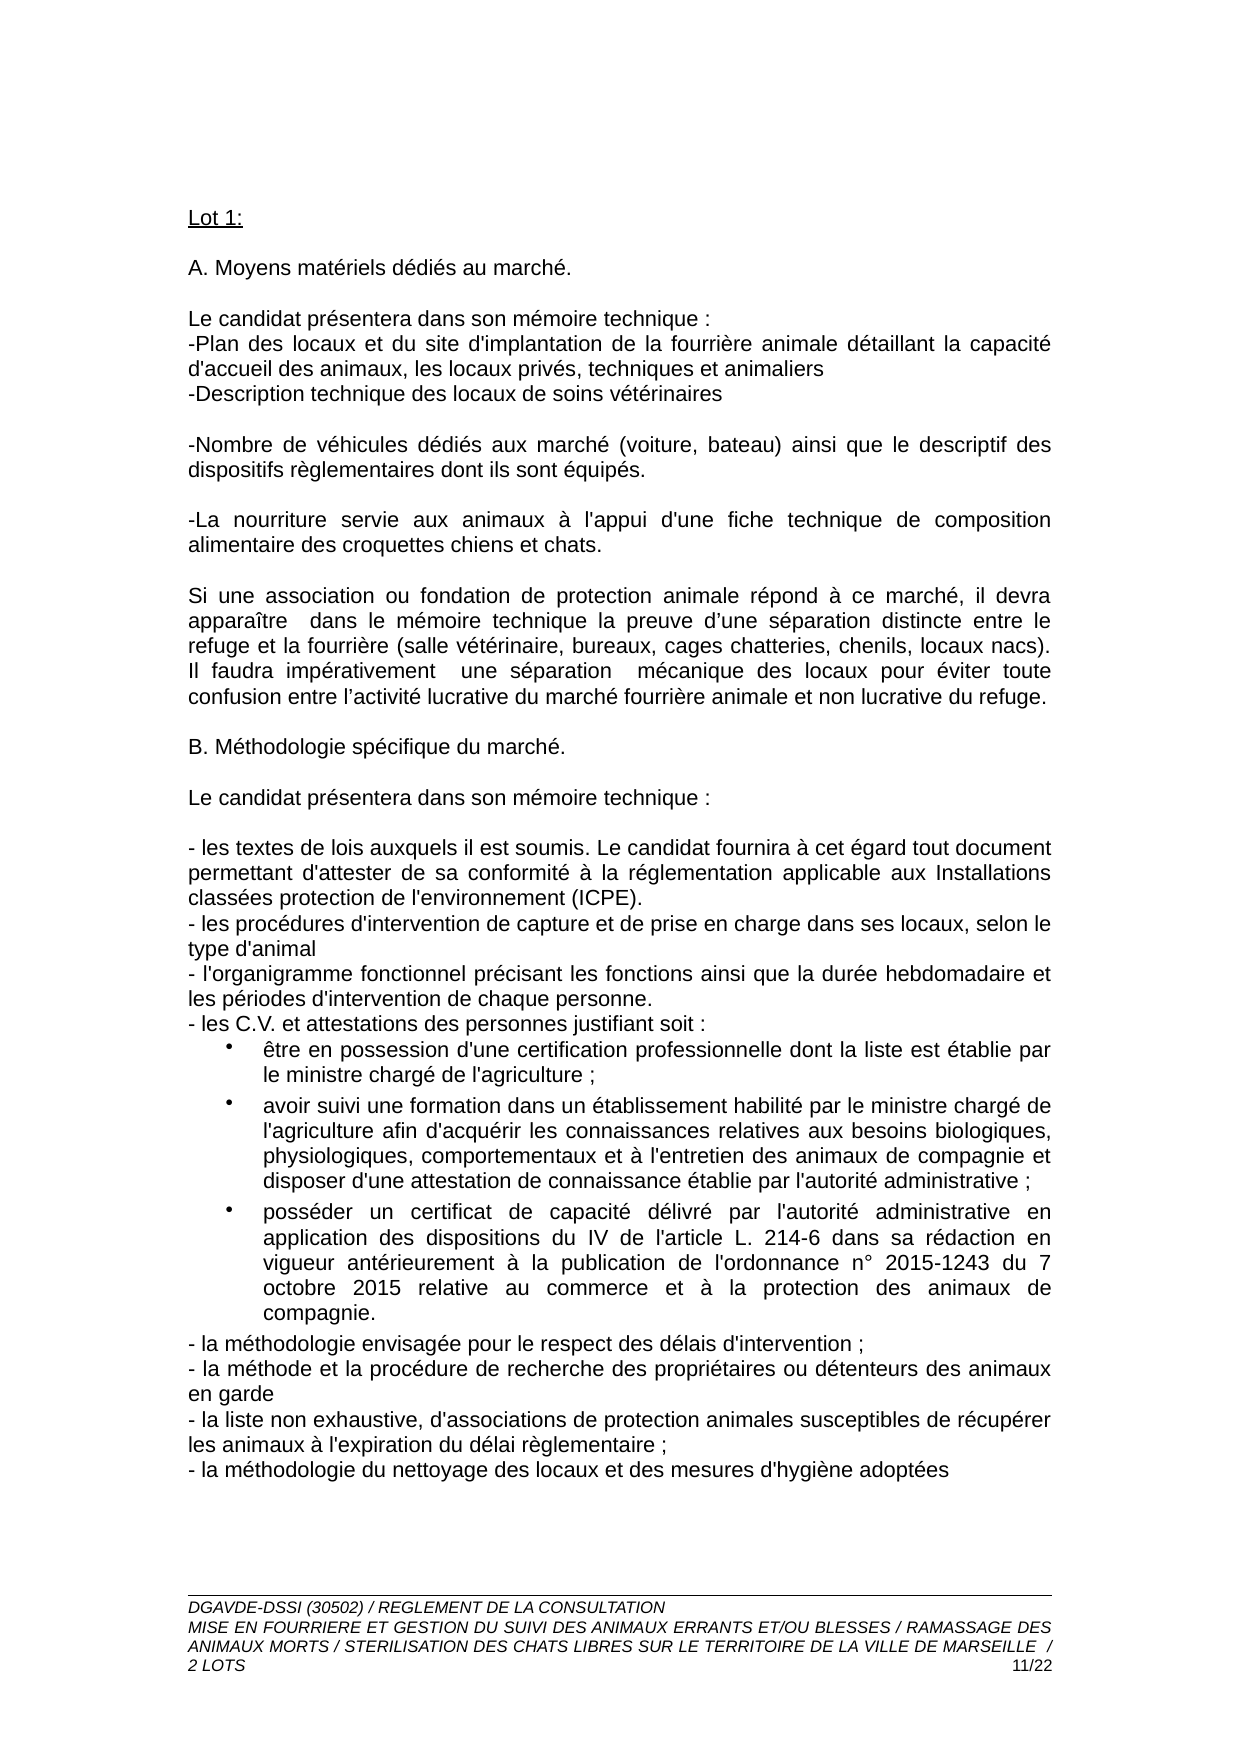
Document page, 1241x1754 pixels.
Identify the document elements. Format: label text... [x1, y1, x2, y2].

text -Description technique des locaux de soins vétérinaires [188, 381, 1052, 406]
text - la méthodologie envisagée pour le respect des délais d'intervention ; [188, 1331, 1052, 1356]
text Le candidat présentera dans son mémoire technique : [188, 784, 1052, 809]
text - l'organigramme fonctionnel précisant les fonctions ainsi que la durée hebdomadaire et les périodes d'intervention de chaque personne. [188, 961, 1052, 1011]
text - les C.V. et attestations des personnes justifiant soit : [188, 1011, 1052, 1036]
text - les textes de lois auxquels il est soumis. Le candidat fournira à cet égard tout document permettant d'attester de sa conformité à la réglementation applicable aux Installations classées protection de l'environnement (ICPE). [188, 835, 1052, 910]
text - la liste non exhaustive, d'associations de protection animales susceptibles de récupérer les animaux à l'expiration du délai règlementaire ; [188, 1407, 1052, 1457]
text - la méthode et la procédure de recherche des propriétaires ou détenteurs des animaux en garde [188, 1356, 1052, 1407]
text A. Moyens matériels dédiés au marché. [188, 255, 1052, 280]
text - la méthodologie du nettoyage des locaux et des mesures d'hygiène adoptées [188, 1457, 1052, 1482]
text - les procédures d'intervention de capture et de prise en charge dans ses locaux, selon le type d'animal [188, 910, 1052, 961]
text -Nombre de véhicules dédiés aux marché (voiture, bateau) ainsi que le descriptif des dispositifs règlementaires dont ils sont équipés. [188, 431, 1052, 482]
text -La nourriture servie aux animaux à l'appui d'une fiche technique de composition alimentaire des croquettes chiens et chats. [188, 507, 1052, 557]
text Le candidat présentera dans son mémoire technique : [188, 305, 1052, 331]
text B. Méthodologie spécifique du marché. [188, 734, 1052, 759]
list être en possession d'une certification professionnelle dont la liste est établie par le ministre chargé de l'agriculture ; [225, 1036, 1052, 1087]
text Si une association ou fondation de protection animale répond à ce marché, il devra apparaître dans le mémoire technique la preuve d’une séparation distincte entre le refuge et la fourrière (salle vétérinaire, bureaux, cages chatteries, chenils, locaux nacs). Il faudra impérativement une séparation mécanique des locaux pour éviter toute confusion entre l’activité lucrative du marché fourrière animale et non lucrative du refuge. [188, 583, 1052, 709]
list posséder un certificat de capacité délivré par l'autorité administrative en application des dispositions du IV de l'article L. 214-6 dans sa rédaction en vigueur antérieurement à la publication de l'ordonnance n° 2015-1243 du 7 octobre 2015 relative au commerce et à la protection des animaux de compagnie. [225, 1199, 1052, 1325]
text -Plan des locaux et du site d'implantation de la fourrière animale détaillant la capacité d'accueil des animaux, les locaux privés, techniques et animaliers [188, 331, 1052, 381]
list avoir suivi une formation dans un établissement habilité par le ministre chargé de l'agriculture afin d'acquérir les connaissances relatives aux besoins biologiques, physiologiques, comportementaux et à l'entretien des animaux de compagnie et disposer d'une attestation de connaissance établie par l'autorité administrative ; [225, 1093, 1052, 1193]
text Lot 1: [188, 204, 1052, 230]
